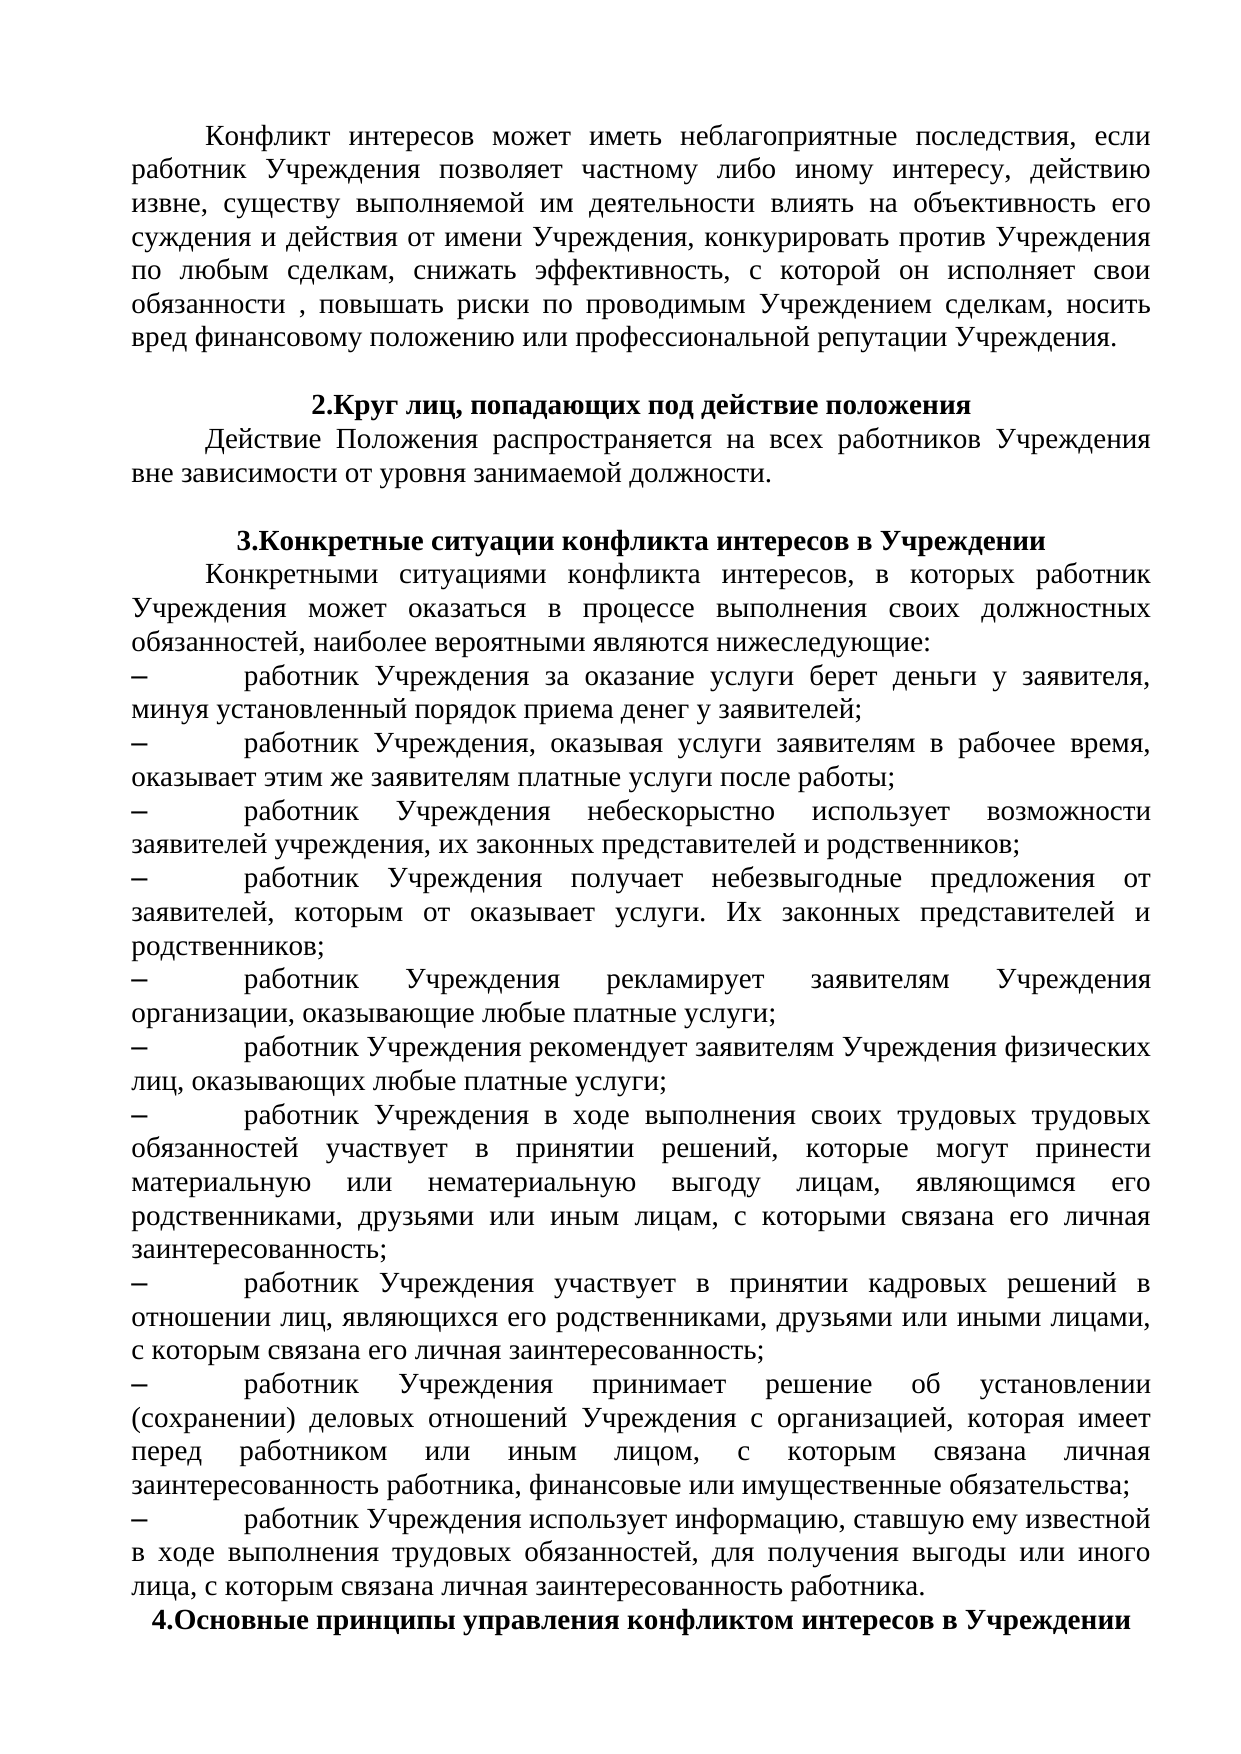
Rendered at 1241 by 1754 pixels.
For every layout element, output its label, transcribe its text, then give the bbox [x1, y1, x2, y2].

text Конкретными ситуациями конфликта интересов, в которых работник Учреждения может оказаться в процессе выполнения своих должностных обязанностей, наиболее вероятными являются нижеследующие: [131, 557, 1152, 657]
text Действие Положения распространяется на всех работников Учреждения вне зависимости от уровня занимаемой должности. [131, 421, 1152, 488]
list работник Учреждения получает небезвыгодные предложения от заявителей, которым от оказывает услуги. Их законных представителей и родственников; [131, 861, 1152, 961]
list работник Учреждения рекламирует заявителям Учреждения организации, оказывающие любые платные услуги; [131, 962, 1152, 1029]
list работник Учреждения, оказывая услуги заявителям в рабочее время, оказывает этим же заявителям платные услуги после работы; [131, 725, 1152, 792]
list работник Учреждения участвует в принятии кадровых решений в отношении лиц, являющихся его родственниками, друзьями или иными лицами, с которым связана его личная заинтересованность; [131, 1265, 1152, 1366]
list работник Учреждения небескорыстно использует возможности заявителей учреждения, их законных представителей и родственников; [131, 793, 1152, 860]
list работник Учреждения за оказание услуги берет деньги у заявителя, минуя установленный порядок приема денег у заявителей; [131, 658, 1152, 725]
list работник Учреждения рекомендует заявителям Учреждения физических лиц, оказывающих любые платные услуги; [131, 1029, 1152, 1096]
list работник Учреждения использует информацию, ставшую ему известной в ходе выполнения трудовых обязанностей, для получения выгоды или иного лица, с которым связана личная заинтересованность работника. [131, 1501, 1152, 1602]
text 2.Круг лиц, попадающих под действие положения [131, 387, 1152, 421]
text 3.Конкретные ситуации конфликта интересов в Учреждении [131, 523, 1152, 556]
list работник Учреждения принимает решение об установлении (сохранении) деловых отношений Учреждения с организацией, которая имеет перед работником или иным лицом, с которым связана личная заинтересованность работника, финансовые или имущественные обязательства; [131, 1366, 1152, 1501]
list 4.Основные принципы управления конфликтом интересов в Учреждении [131, 1602, 1152, 1636]
text Конфликт интересов может иметь неблагоприятные последствия, если работник Учреждения позволяет частному либо иному интересу, действию извне, существу выполняемой им деятельности влиять на объективность его суждения и действия от имени Учреждения, конкурировать против Учреждения по любым сделкам, снижать эффективность, с которой он исполняет свои обязанности , повышать риски по проводимым Учреждением сделкам, носить вред финансовому положению или профессиональной репутации Учреждения. [131, 118, 1152, 353]
list работник Учреждения в ходе выполнения своих трудовых трудовых обязанностей участвует в принятии решений, которые могут принести материальную или нематериальную выгоду лицам, являющимся его родственниками, друзьями или иным лицам, с которыми связана его личная заинтересованность; [131, 1097, 1152, 1265]
